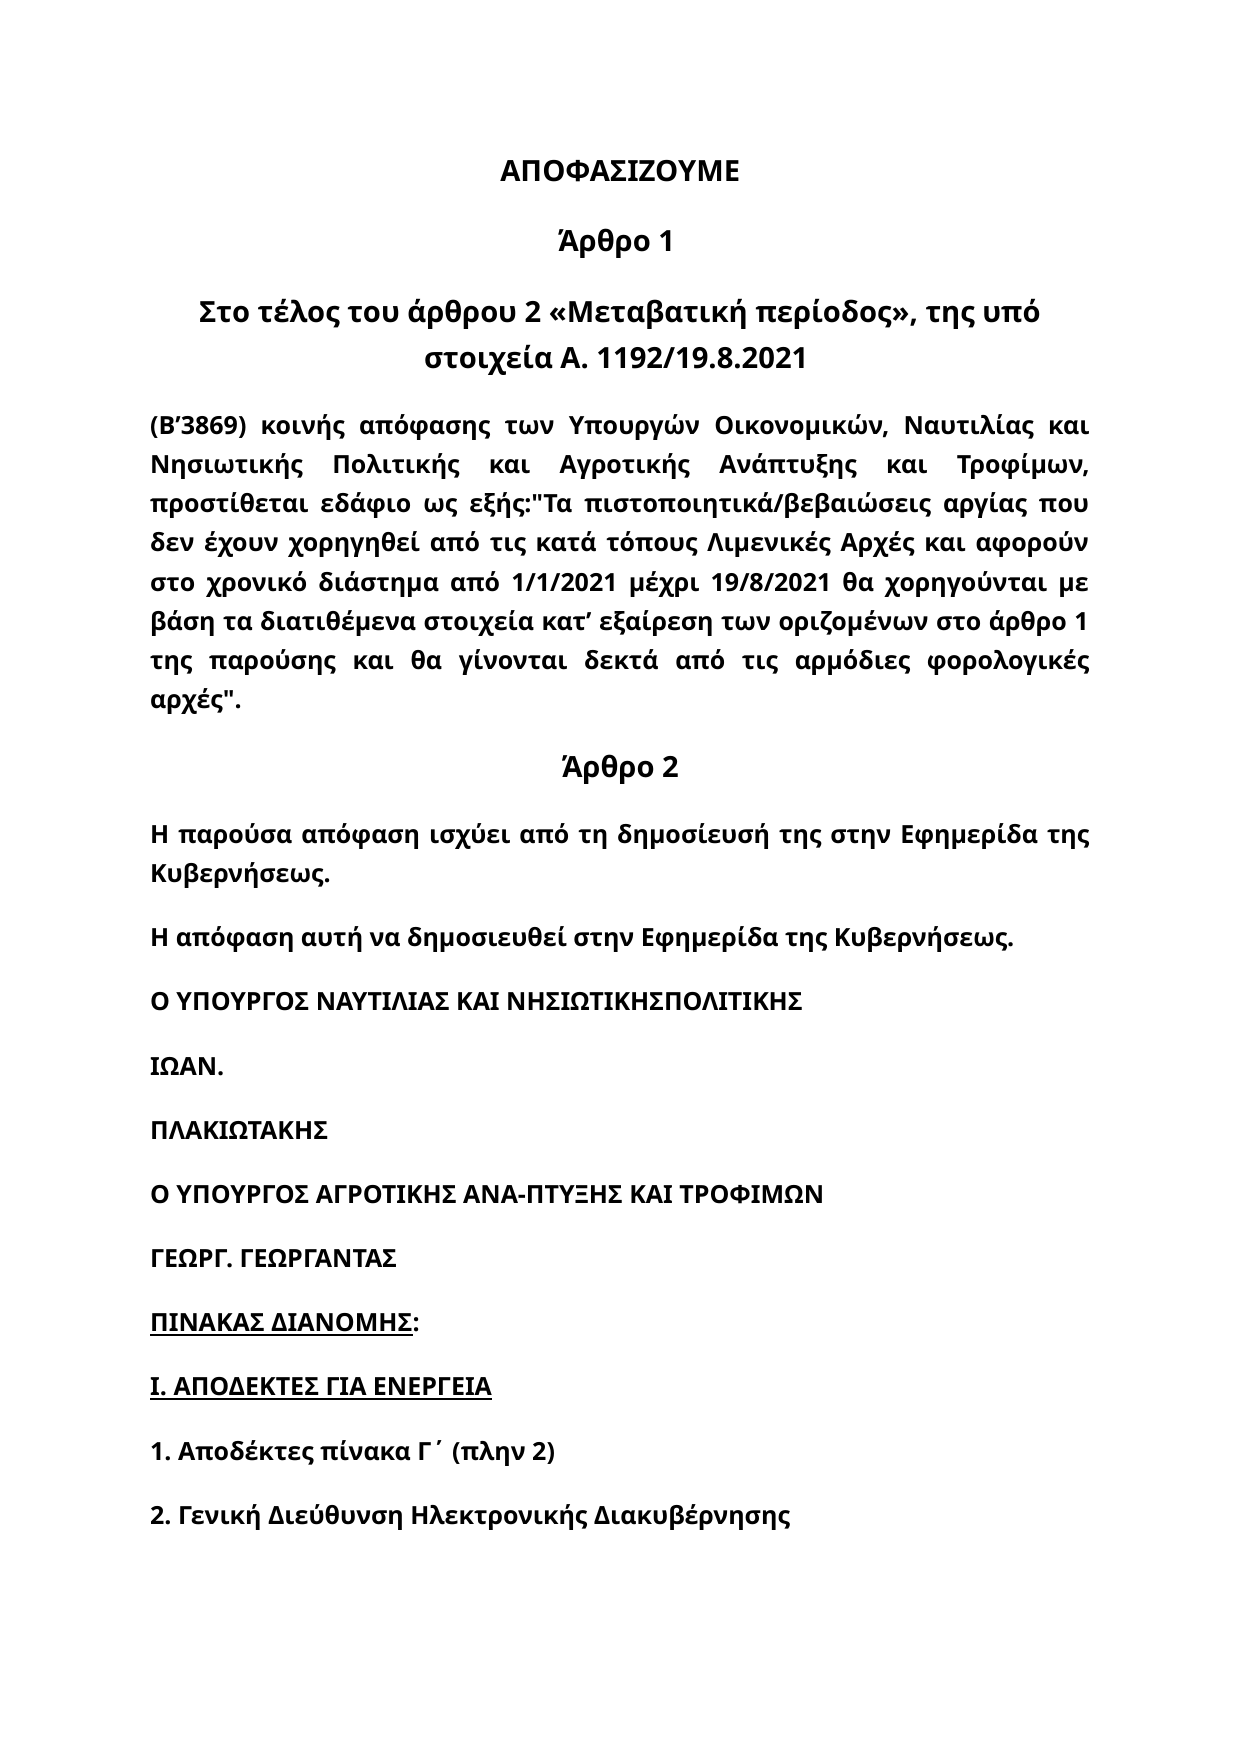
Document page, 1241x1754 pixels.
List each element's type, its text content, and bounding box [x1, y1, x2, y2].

text Ο ΥΠΟΥΡΓΟΣ ΑΓΡΟΤΙΚΗΣ ΑΝΑ-ΠΤΥΞΗΣ ΚΑΙ ΤΡΟΦΙΜΩΝ [150, 1176, 1090, 1211]
subtitle Στο τέλος του άρθρου 2 «Μεταβατική περίοδος», της υπό στοιχεία Α. 1192/19.8.2021 [150, 291, 1090, 377]
subtitle Άρθρο 1 [150, 221, 1090, 260]
text ΠΛΑΚΙΩΤΑΚΗΣ [150, 1112, 1090, 1146]
text Ι. ΑΠΟΔΕΚΤΕΣ ΓΙΑ ΕΝΕΡΓΕΙΑ [150, 1369, 1090, 1403]
text Η παρούσα απόφαση ισχύει από τη δημοσίευσή της στην Εφημερίδα της Κυβερνήσεως. [150, 816, 1090, 890]
text Ο ΥΠΟΥΡΓΟΣ ΝΑΥΤΙΛΙΑΣ ΚΑΙ ΝΗΣΙΩΤΙΚΗΣΠΟΛΙΤΙΚΗΣ [150, 984, 1090, 1018]
text ΠΙΝΑΚΑΣ ΔΙΑΝΟΜΗΣ: [150, 1305, 1090, 1339]
text ΓΕΩΡΓ. ΓΕΩΡΓΑΝΤΑΣ [150, 1241, 1090, 1275]
text Η απόφαση αυτή να δημοσιευθεί στην Εφημερίδα της Κυβερνήσεως. [150, 920, 1090, 954]
text ΑΠΟΦΑΣΙΖΟΥΜΕ [150, 150, 1090, 190]
text (Β’3869) κοινής απόφασης των Υπουργών Οικονομικών, Ναυτιλίας και Νησιωτικής Πολιτικής και Αγροτικής Ανάπτυξης και Τροφίμων, προστίθεται εδάφιο ως εξής:"Τα πιστοποιητικά/βεβαιώσεις αργίας που δεν έχουν χορηγηθεί από τις κατά τόπους Λιμενικές Αρχές και αφορούν στο χρονικό διάστημα από 1/1/2021 μέχρι 19/8/2021 θα χορηγούνται με βάση τα διατιθέμενα στοιχεία κατ’ εξαίρεση των οριζομένων στο άρθρο 1 της παρούσης και θα γίνονται δεκτά από τις αρμόδιες φορολογικές αρχές". [150, 407, 1090, 716]
subtitle Άρθρο 2 [150, 746, 1090, 786]
text 1. Αποδέκτες πίνακα Γ΄ (πλην 2) [150, 1433, 1090, 1467]
text ΙΩΑΝ. [150, 1048, 1090, 1082]
text 2. Γενική Διεύθυνση Ηλεκτρονικής Διακυβέρνησης [150, 1497, 1090, 1531]
